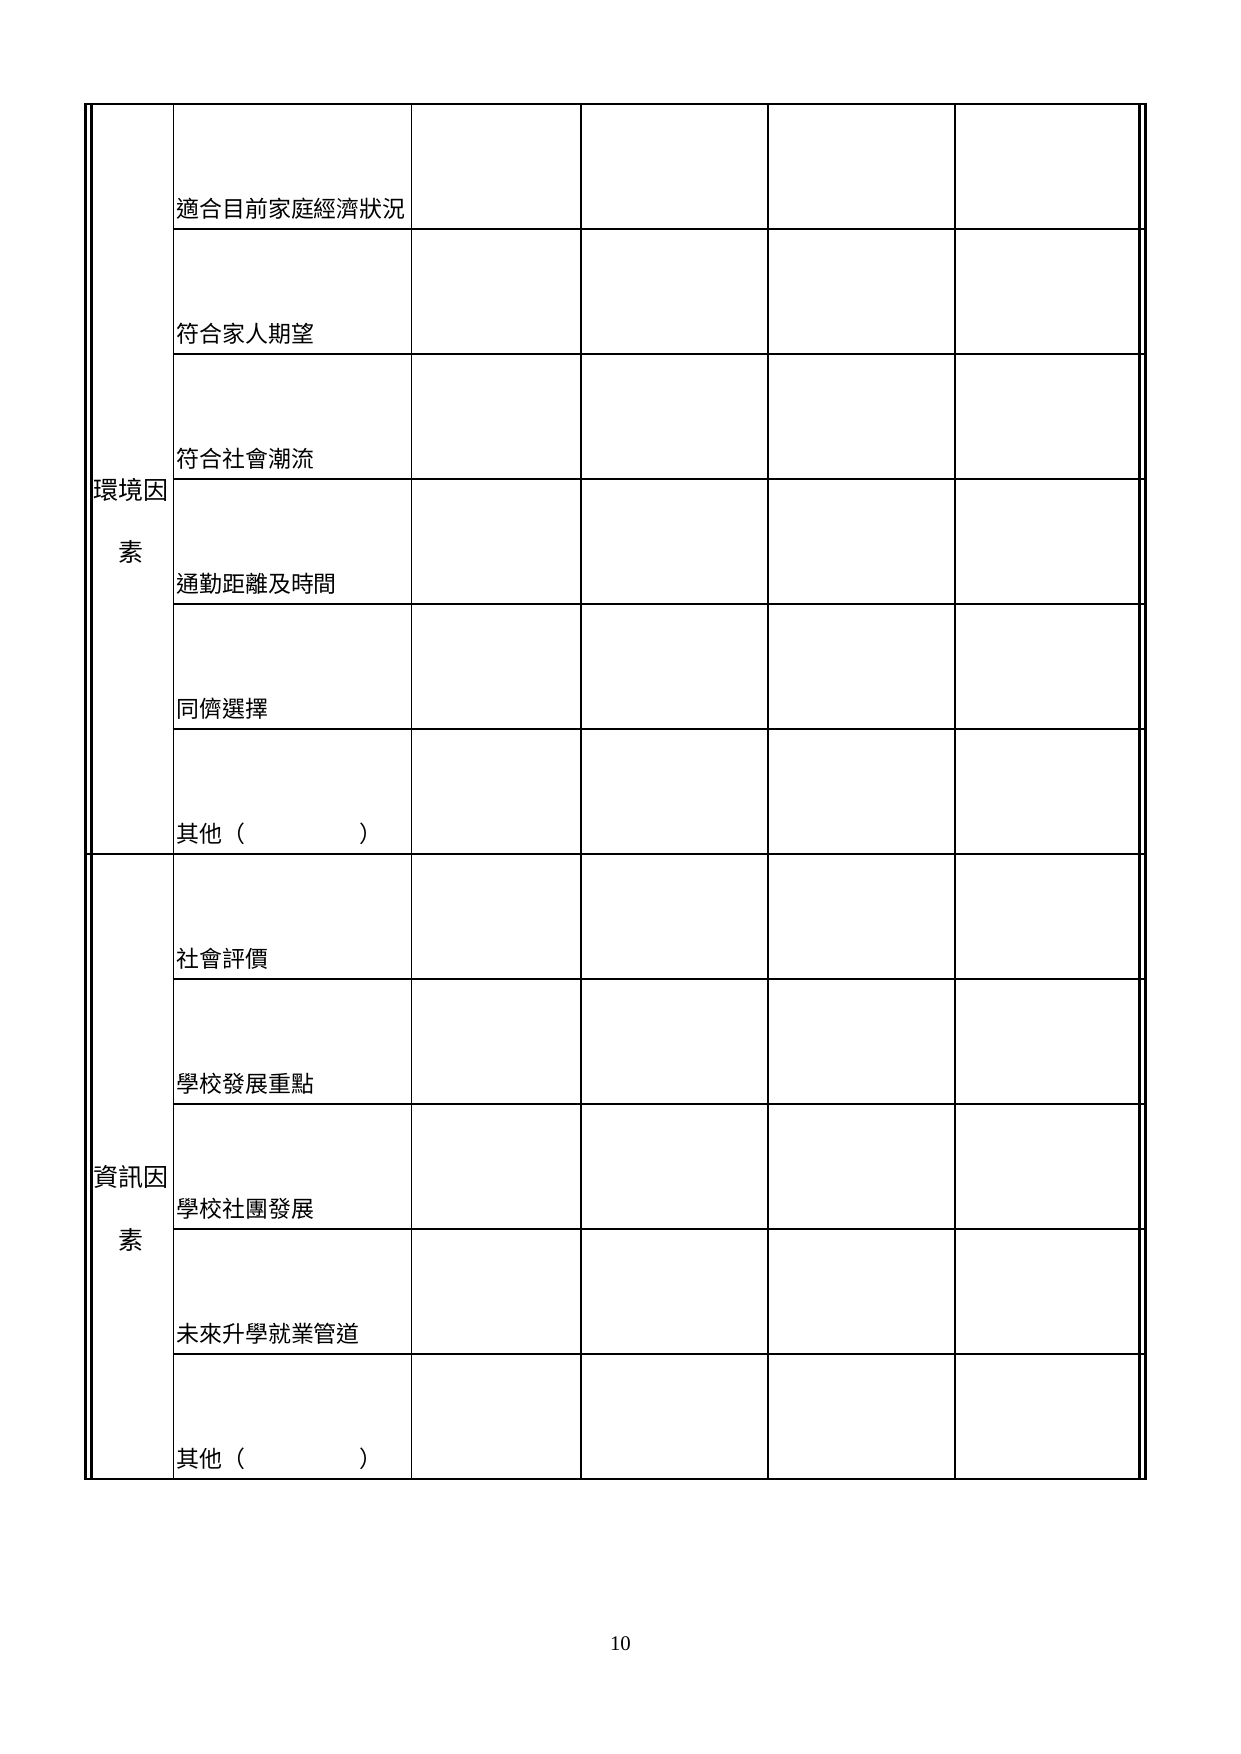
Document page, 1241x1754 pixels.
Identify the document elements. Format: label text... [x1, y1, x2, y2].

table_cell [582, 730, 767, 853]
table_cell 環境因素 [93, 105, 173, 853]
table_cell [956, 730, 1138, 853]
table_cell [582, 480, 767, 603]
table_cell 學校發展重點 [174, 980, 411, 1103]
table_cell [412, 730, 580, 853]
table_cell [769, 1230, 954, 1353]
table_cell [412, 605, 580, 728]
table_cell [769, 605, 954, 728]
table_cell [769, 730, 954, 853]
table_cell [412, 105, 580, 228]
table_cell [582, 855, 767, 978]
table_cell [582, 980, 767, 1103]
table_cell [956, 855, 1138, 978]
table_cell [412, 355, 580, 478]
table_cell 社會評價 [174, 855, 411, 978]
table_cell 通勤距離及時間 [174, 480, 411, 603]
table_cell [412, 1105, 580, 1228]
table_cell 未來升學就業管道 [174, 1230, 411, 1353]
table_cell 學校社團發展 [174, 1105, 411, 1228]
table_cell [582, 105, 767, 228]
table_cell [412, 1355, 580, 1478]
table_cell [582, 1355, 767, 1478]
table_cell [582, 230, 767, 353]
table_cell 符合家人期望 [174, 230, 411, 353]
table_cell 其他（ ） [174, 730, 411, 853]
table_cell 同儕選擇 [174, 605, 411, 728]
table_cell [956, 1230, 1138, 1353]
table_cell [769, 355, 954, 478]
table_cell [769, 855, 954, 978]
table_cell [769, 105, 954, 228]
table_cell [956, 605, 1138, 728]
table_cell [769, 230, 954, 353]
table_cell [956, 1105, 1138, 1228]
table_cell 適合目前家庭經濟狀況 [174, 105, 411, 228]
table_cell [582, 605, 767, 728]
table_cell [956, 230, 1138, 353]
table_cell [769, 1355, 954, 1478]
table_cell [412, 855, 580, 978]
table_cell [769, 480, 954, 603]
table_cell 資訊因素 [93, 855, 173, 1478]
table_cell [412, 230, 580, 353]
table_cell [956, 480, 1138, 603]
table_cell [956, 355, 1138, 478]
table_cell [412, 480, 580, 603]
table_cell [412, 1230, 580, 1353]
table_cell [769, 980, 954, 1103]
table_cell 其他（ ） [174, 1355, 411, 1478]
table_cell [956, 980, 1138, 1103]
table_cell [412, 980, 580, 1103]
table_cell 符合社會潮流 [174, 355, 411, 478]
table_cell [582, 1230, 767, 1353]
table_cell [956, 105, 1138, 228]
table_cell [769, 1105, 954, 1228]
table_cell [956, 1355, 1138, 1478]
table_cell [582, 355, 767, 478]
table_cell [582, 1105, 767, 1228]
